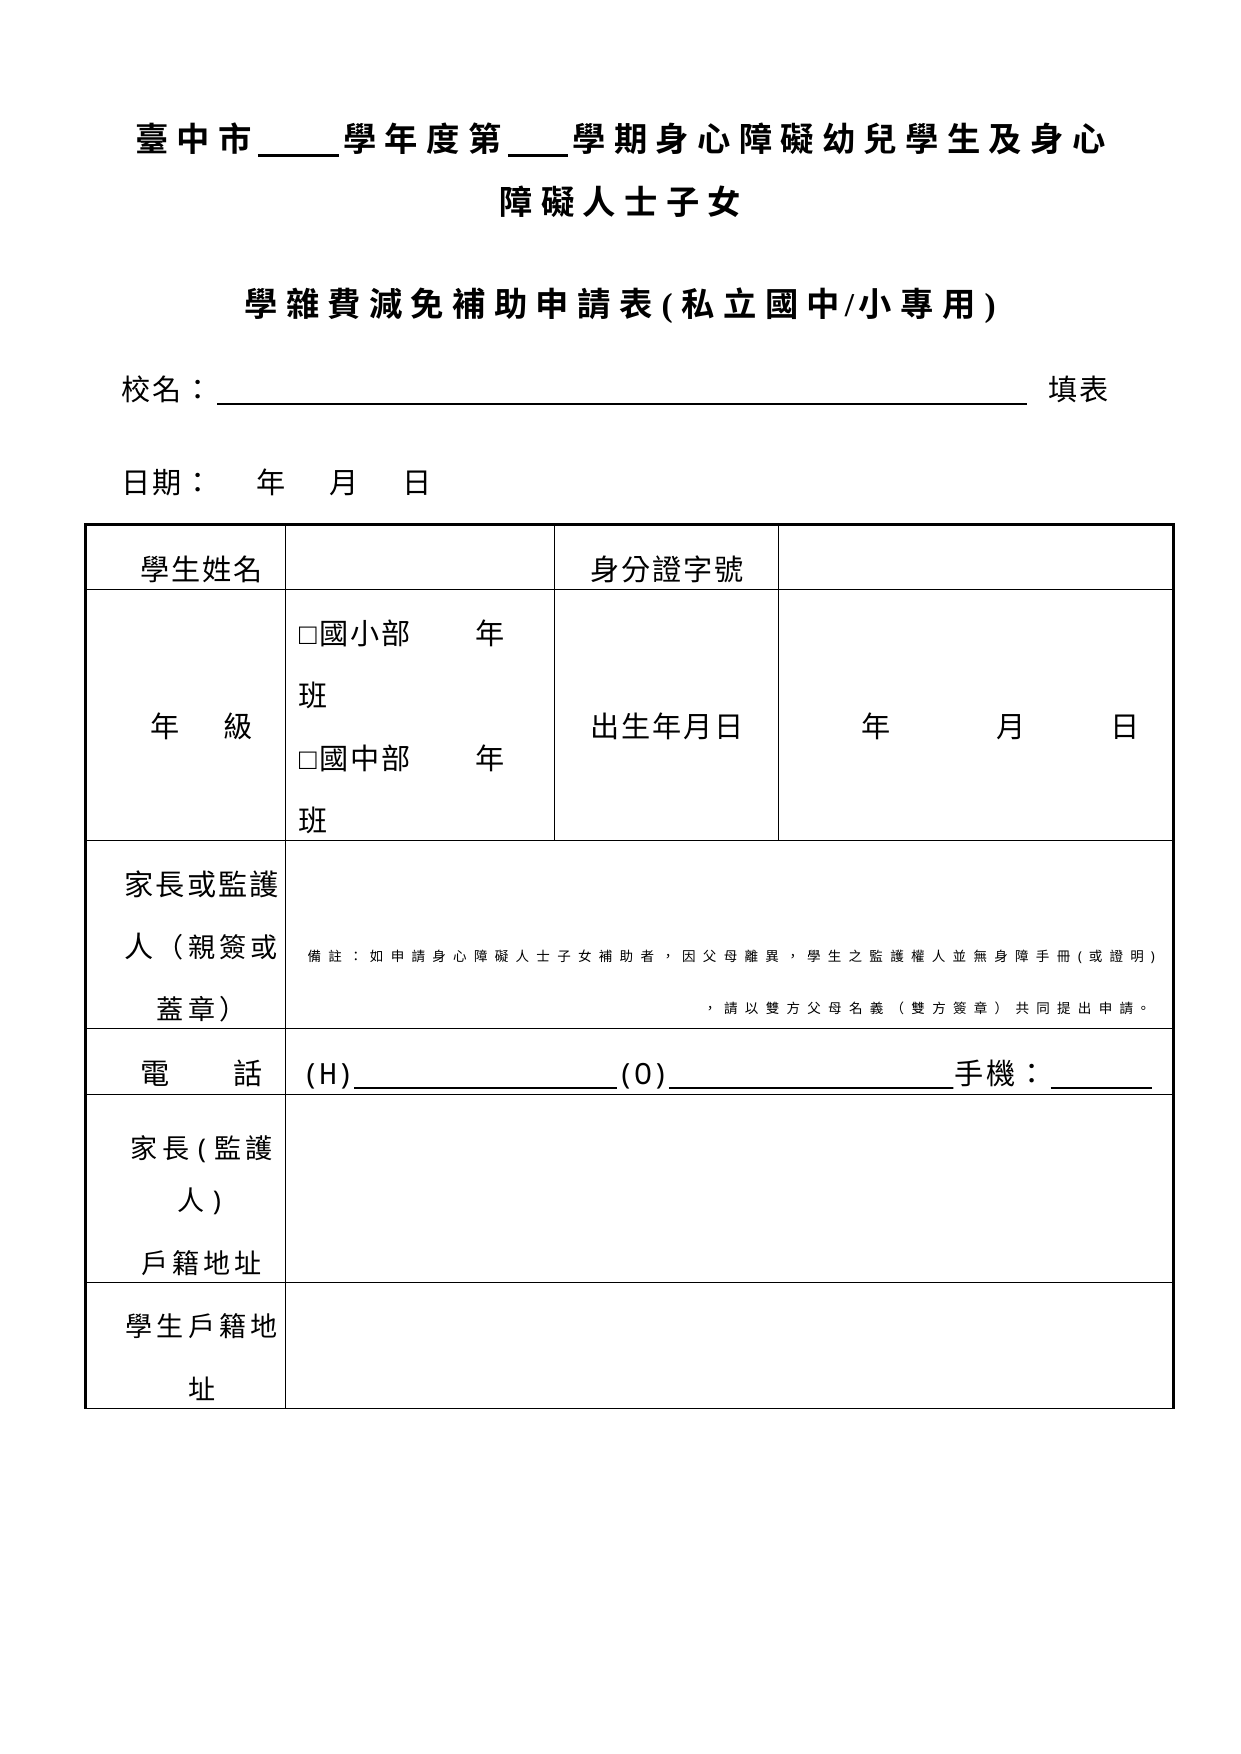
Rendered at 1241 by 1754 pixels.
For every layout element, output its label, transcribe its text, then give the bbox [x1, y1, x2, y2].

table_cell 備註：如申請身心障礙人士子女補助者，因父母離異，學生之監護權人並無身障手冊(或證明)，請以雙方父母名義（雙方簽章）共同提出申請。 [286, 841, 1172, 1028]
table_cell [286, 1283, 1172, 1408]
text 校名： 填表日期： 年 月 日 [120, 346, 1120, 502]
table_cell 學生戶籍地址 [87, 1283, 285, 1408]
text 學雜費減免補助申請表(私立國中/小專用) [120, 221, 1120, 346]
table_cell [286, 1095, 1172, 1282]
table_header 身分證字號 [555, 526, 778, 589]
table_cell 年 級 [87, 590, 285, 840]
table_cell 出生年月日 [555, 590, 778, 840]
table_header 學生姓名 [87, 526, 285, 589]
table_cell □國小部 年 班 □國中部 年 班 [286, 590, 554, 840]
text 臺中市 學年度第 學期身心障礙幼兒學生及身心障礙人士子女 [120, 96, 1120, 221]
table_header [286, 526, 554, 589]
table_cell 家長或監護人（親簽或蓋章） [87, 841, 285, 1028]
table_cell 年 月 日 [779, 590, 1172, 840]
table_cell (H) (O) 手機： [286, 1029, 1172, 1094]
table_cell 家長(監護人) 戶籍地址 [87, 1095, 285, 1282]
table_header [779, 526, 1172, 589]
table_cell 電 話 [87, 1029, 285, 1094]
